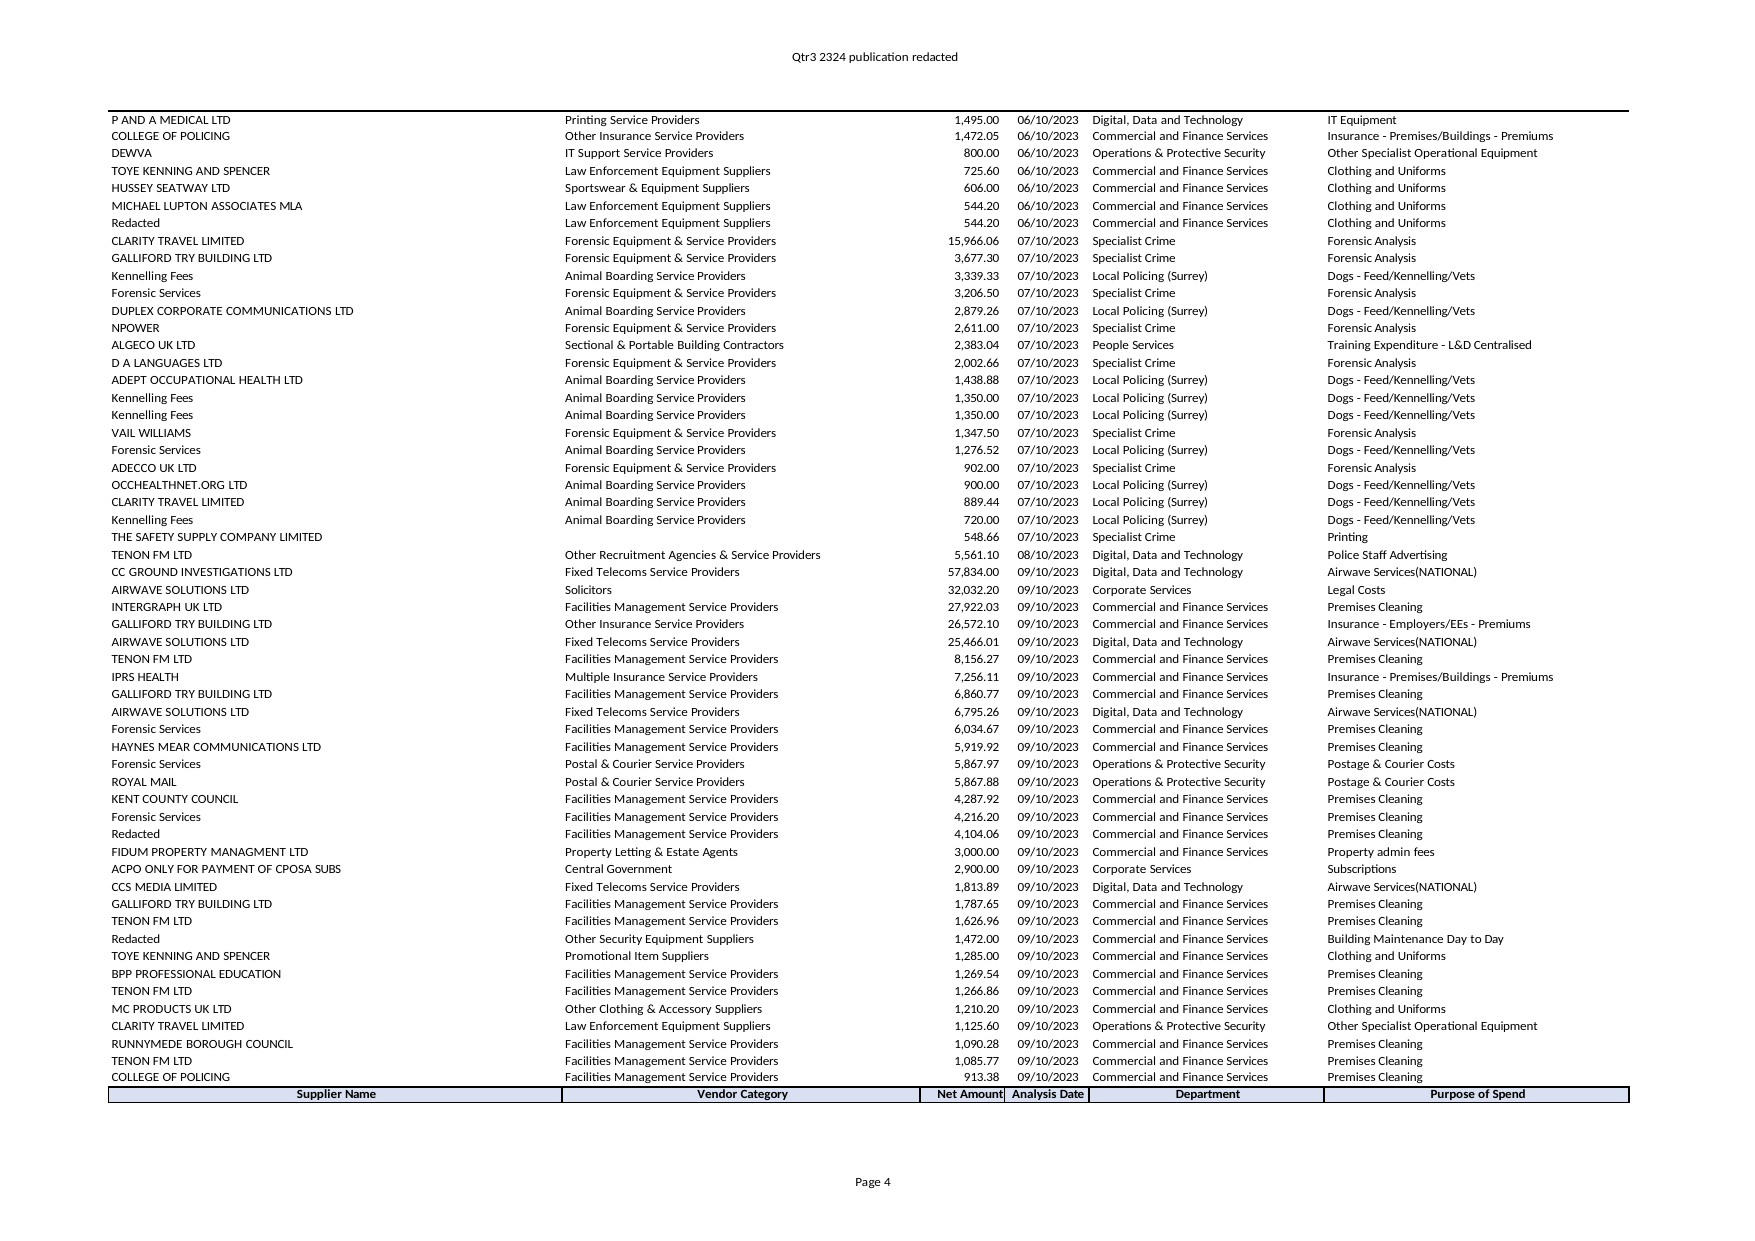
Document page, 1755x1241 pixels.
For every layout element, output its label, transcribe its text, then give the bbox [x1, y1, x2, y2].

table_cell Clothing and Uniforms [1324, 163, 1629, 181]
table_cell KENT COUNTY COUNCIL [108, 791, 562, 809]
table_cell 07/10/2023 [1004, 495, 1089, 512]
table_cell Animal Boarding Service Providers [562, 442, 920, 460]
table_cell Commercial and Finance Services [1089, 1036, 1324, 1053]
table_cell 6,034.67 [920, 721, 1004, 739]
table_cell Facilities Management Service Providers [562, 966, 920, 983]
table_cell 1,090.28 [920, 1036, 1004, 1053]
table_cell Training Expenditure - L&D Centralised [1324, 338, 1629, 355]
table_cell HAYNES MEAR COMMUNICATIONS LTD [108, 739, 562, 756]
table_cell DUPLEX CORPORATE COMMUNICATIONS LTD [108, 303, 562, 320]
table_cell IT Equipment [1324, 112, 1629, 128]
table_cell ADECCO UK LTD [108, 460, 562, 477]
table_cell Police Staff Advertising [1324, 547, 1629, 564]
table_cell Other Security Equipment Suppliers [562, 931, 920, 948]
table_cell Facilities Management Service Providers [562, 791, 920, 809]
table_cell BPP PROFESSIONAL EDUCATION [108, 966, 562, 983]
table_cell 09/10/2023 [1004, 634, 1089, 652]
table_cell Commercial and Finance Services [1089, 599, 1324, 617]
table_cell Specialist Crime [1089, 355, 1324, 372]
table_cell CLARITY TRAVEL LIMITED [108, 233, 562, 250]
table_cell Forensic Analysis [1324, 285, 1629, 303]
table_cell Postal & Courier Service Providers [562, 756, 920, 774]
table_cell Forensic Analysis [1324, 460, 1629, 477]
table_cell Postal & Courier Service Providers [562, 774, 920, 791]
table_cell 3,339.33 [920, 268, 1004, 285]
table_cell 4,216.20 [920, 809, 1004, 826]
table_cell Dogs - Feed/Kennelling/Vets [1324, 390, 1629, 407]
table_cell 1,472.00 [920, 931, 1004, 948]
table_cell Clothing and Uniforms [1324, 1001, 1629, 1018]
table_cell Forensic Services [108, 809, 562, 826]
table_cell Premises Cleaning [1324, 599, 1629, 617]
table_cell 1,787.65 [920, 896, 1004, 913]
table_cell 1,472.05 [920, 128, 1004, 146]
table_cell Local Policing (Surrey) [1089, 303, 1324, 320]
table_cell Forensic Equipment & Service Providers [562, 320, 920, 337]
table_cell Animal Boarding Service Providers [562, 372, 920, 390]
table_cell 6,860.77 [920, 687, 1004, 704]
table_cell 09/10/2023 [1004, 949, 1089, 966]
table_cell 07/10/2023 [1004, 425, 1089, 442]
table_cell People Services [1089, 338, 1324, 355]
table_cell 09/10/2023 [1004, 687, 1089, 704]
table_cell GALLIFORD TRY BUILDING LTD [108, 687, 562, 704]
table_cell 32,032.20 [920, 582, 1004, 599]
table_cell Premises Cleaning [1324, 1053, 1629, 1071]
table_cell Digital, Data and Technology [1089, 112, 1324, 128]
table_cell AIRWAVE SOLUTIONS LTD [108, 582, 562, 599]
table_cell Commercial and Finance Services [1089, 669, 1324, 687]
table_cell 06/10/2023 [1004, 198, 1089, 215]
table_cell Specialist Crime [1089, 529, 1324, 547]
table_cell Insurance - Premises/Buildings - Premiums [1324, 669, 1629, 687]
table_cell 06/10/2023 [1004, 128, 1089, 146]
table_cell 09/10/2023 [1004, 914, 1089, 931]
table_cell Redacted [108, 931, 562, 948]
table_cell Airwave Services(NATIONAL) [1324, 564, 1629, 582]
table_cell Facilities Management Service Providers [562, 599, 920, 617]
table_cell Premises Cleaning [1324, 896, 1629, 913]
table_cell Specialist Crime [1089, 285, 1324, 303]
table_cell Other Clothing & Accessory Suppliers [562, 1001, 920, 1018]
table_cell Premises Cleaning [1324, 966, 1629, 983]
table_cell COLLEGE OF POLICING [108, 128, 562, 146]
table_cell 1,210.20 [920, 1001, 1004, 1018]
table_cell Commercial and Finance Services [1089, 198, 1324, 215]
table_cell Animal Boarding Service Providers [562, 407, 920, 425]
table_cell 09/10/2023 [1004, 564, 1089, 582]
table_cell Commercial and Finance Services [1089, 914, 1324, 931]
table_cell Forensic Services [108, 756, 562, 774]
table_cell Operations & Protective Security [1089, 146, 1324, 163]
table_cell Subscriptions [1324, 861, 1629, 879]
table_cell 07/10/2023 [1004, 355, 1089, 372]
table_cell Other Specialist Operational Equipment [1324, 146, 1629, 163]
table_cell 3,206.50 [920, 285, 1004, 303]
table_cell 6,795.26 [920, 704, 1004, 721]
table_cell OCCHEALTHNET.ORG LTD [108, 477, 562, 494]
table_cell Commercial and Finance Services [1089, 1001, 1324, 1018]
table_cell 27,922.03 [920, 599, 1004, 617]
table_cell D A LANGUAGES LTD [108, 355, 562, 372]
table_cell Clothing and Uniforms [1324, 181, 1629, 198]
table_cell TENON FM LTD [108, 1053, 562, 1071]
table_cell Commercial and Finance Services [1089, 844, 1324, 861]
table_cell Premises Cleaning [1324, 826, 1629, 844]
table_cell 09/10/2023 [1004, 1053, 1089, 1071]
table_cell Other Recruitment Agencies & Service Providers [562, 547, 920, 564]
table_cell Law Enforcement Equipment Suppliers [562, 1018, 920, 1036]
table_cell Forensic Analysis [1324, 355, 1629, 372]
table_cell AIRWAVE SOLUTIONS LTD [108, 704, 562, 721]
table_cell COLLEGE OF POLICING [108, 1071, 562, 1086]
table_cell Forensic Analysis [1324, 425, 1629, 442]
table_cell Commercial and Finance Services [1089, 791, 1324, 809]
table_cell Airwave Services(NATIONAL) [1324, 704, 1629, 721]
table_cell 5,867.88 [920, 774, 1004, 791]
table_cell Premises Cleaning [1324, 721, 1629, 739]
table_cell 1,350.00 [920, 390, 1004, 407]
table_cell 2,879.26 [920, 303, 1004, 320]
table_cell Commercial and Finance Services [1089, 809, 1324, 826]
table_cell GALLIFORD TRY BUILDING LTD [108, 250, 562, 268]
table_cell 1,285.00 [920, 949, 1004, 966]
table_cell 07/10/2023 [1004, 268, 1089, 285]
table_cell Local Policing (Surrey) [1089, 512, 1324, 529]
table_cell 07/10/2023 [1004, 390, 1089, 407]
table_cell 544.20 [920, 198, 1004, 215]
table_cell ADEPT OCCUPATIONAL HEALTH LTD [108, 372, 562, 390]
table_cell 1,347.50 [920, 425, 1004, 442]
table_cell Kennelling Fees [108, 268, 562, 285]
table_cell 2,900.00 [920, 861, 1004, 879]
table_cell CLARITY TRAVEL LIMITED [108, 495, 562, 512]
table_cell Law Enforcement Equipment Suppliers [562, 163, 920, 181]
table_cell Commercial and Finance Services [1089, 1071, 1324, 1086]
table_cell 09/10/2023 [1004, 599, 1089, 617]
table_cell IPRS HEALTH [108, 669, 562, 687]
table_cell Digital, Data and Technology [1089, 547, 1324, 564]
table_cell Other Insurance Service Providers [562, 617, 920, 634]
table_cell Dogs - Feed/Kennelling/Vets [1324, 372, 1629, 390]
table_cell 1,125.60 [920, 1018, 1004, 1036]
table_cell Commercial and Finance Services [1089, 128, 1324, 146]
table_cell GALLIFORD TRY BUILDING LTD [108, 896, 562, 913]
table_cell [562, 529, 920, 547]
table_cell Animal Boarding Service Providers [562, 268, 920, 285]
table_cell Property admin fees [1324, 844, 1629, 861]
table_cell Facilities Management Service Providers [562, 826, 920, 844]
table_cell Clothing and Uniforms [1324, 198, 1629, 215]
table_cell 2,002.66 [920, 355, 1004, 372]
table_cell Forensic Equipment & Service Providers [562, 233, 920, 250]
table_cell 09/10/2023 [1004, 861, 1089, 879]
table_cell Facilities Management Service Providers [562, 984, 920, 1001]
table_cell Redacted [108, 215, 562, 233]
table_cell 7,256.11 [920, 669, 1004, 687]
table_cell Forensic Equipment & Service Providers [562, 250, 920, 268]
table_cell 1,266.86 [920, 984, 1004, 1001]
table_cell 07/10/2023 [1004, 372, 1089, 390]
table_cell Local Policing (Surrey) [1089, 372, 1324, 390]
table_cell Commercial and Finance Services [1089, 826, 1324, 844]
table_cell 07/10/2023 [1004, 338, 1089, 355]
table_cell 09/10/2023 [1004, 931, 1089, 948]
table_cell Forensic Equipment & Service Providers [562, 355, 920, 372]
table_cell Commercial and Finance Services [1089, 896, 1324, 913]
table_cell Forensic Services [108, 285, 562, 303]
table_cell Animal Boarding Service Providers [562, 390, 920, 407]
table_cell Digital, Data and Technology [1089, 564, 1324, 582]
table_cell Central Government [562, 861, 920, 879]
table_cell RUNNYMEDE BOROUGH COUNCIL [108, 1036, 562, 1053]
table_cell Premises Cleaning [1324, 791, 1629, 809]
table_cell Local Policing (Surrey) [1089, 268, 1324, 285]
table_cell 5,867.97 [920, 756, 1004, 774]
table_cell 09/10/2023 [1004, 774, 1089, 791]
table_cell 1,085.77 [920, 1053, 1004, 1071]
table_cell Premises Cleaning [1324, 809, 1629, 826]
table_cell 5,561.10 [920, 547, 1004, 564]
table_cell 09/10/2023 [1004, 721, 1089, 739]
table_cell Premises Cleaning [1324, 984, 1629, 1001]
table_cell NPOWER [108, 320, 562, 337]
table_cell Sportswear & Equipment Suppliers [562, 181, 920, 198]
table_cell Premises Cleaning [1324, 914, 1629, 931]
table_cell 09/10/2023 [1004, 739, 1089, 756]
table_cell 09/10/2023 [1004, 756, 1089, 774]
table_cell Fixed Telecoms Service Providers [562, 704, 920, 721]
table_cell Commercial and Finance Services [1089, 966, 1324, 983]
table_cell Facilities Management Service Providers [562, 1071, 920, 1086]
table_cell Premises Cleaning [1324, 687, 1629, 704]
table_cell 900.00 [920, 477, 1004, 494]
table_cell Commercial and Finance Services [1089, 949, 1324, 966]
table_cell Commercial and Finance Services [1089, 687, 1324, 704]
table_cell Specialist Crime [1089, 425, 1324, 442]
table_cell P AND A MEDICAL LTD [108, 112, 562, 128]
table_cell 09/10/2023 [1004, 896, 1089, 913]
table_cell Dogs - Feed/Kennelling/Vets [1324, 407, 1629, 425]
table_cell Commercial and Finance Services [1089, 652, 1324, 669]
table_cell Fixed Telecoms Service Providers [562, 879, 920, 896]
table_cell 07/10/2023 [1004, 529, 1089, 547]
table_cell Solicitors [562, 582, 920, 599]
table_cell 07/10/2023 [1004, 460, 1089, 477]
table_cell 07/10/2023 [1004, 442, 1089, 460]
table_cell TENON FM LTD [108, 914, 562, 931]
table_cell Commercial and Finance Services [1089, 617, 1324, 634]
table_cell 548.66 [920, 529, 1004, 547]
table_cell Premises Cleaning [1324, 1036, 1629, 1053]
table_cell VAIL WILLIAMS [108, 425, 562, 442]
table_cell Local Policing (Surrey) [1089, 390, 1324, 407]
table_cell 08/10/2023 [1004, 547, 1089, 564]
table_cell 06/10/2023 [1004, 112, 1089, 128]
table_cell 25,466.01 [920, 634, 1004, 652]
table_cell Facilities Management Service Providers [562, 739, 920, 756]
table_cell 07/10/2023 [1004, 512, 1089, 529]
table_cell Forensic Analysis [1324, 320, 1629, 337]
table_cell Other Insurance Service Providers [562, 128, 920, 146]
table_cell 09/10/2023 [1004, 1018, 1089, 1036]
table_cell 3,677.30 [920, 250, 1004, 268]
table_cell Clothing and Uniforms [1324, 949, 1629, 966]
table_cell ALGECO UK LTD [108, 338, 562, 355]
table_cell Premises Cleaning [1324, 739, 1629, 756]
table_cell Dogs - Feed/Kennelling/Vets [1324, 512, 1629, 529]
table_header Department [1090, 1088, 1323, 1102]
table_cell Property Letting & Estate Agents [562, 844, 920, 861]
table_cell 3,000.00 [920, 844, 1004, 861]
table_cell Corporate Services [1089, 861, 1324, 879]
table_cell 15,966.06 [920, 233, 1004, 250]
table_cell HUSSEY SEATWAY LTD [108, 181, 562, 198]
table_cell 725.60 [920, 163, 1004, 181]
table_cell Digital, Data and Technology [1089, 879, 1324, 896]
table_cell 1,813.89 [920, 879, 1004, 896]
table_cell Fixed Telecoms Service Providers [562, 634, 920, 652]
table_cell MICHAEL LUPTON ASSOCIATES MLA [108, 198, 562, 215]
table_cell Operations & Protective Security [1089, 774, 1324, 791]
table_cell Animal Boarding Service Providers [562, 495, 920, 512]
table_cell Forensic Equipment & Service Providers [562, 425, 920, 442]
table_cell Law Enforcement Equipment Suppliers [562, 198, 920, 215]
table_cell 06/10/2023 [1004, 181, 1089, 198]
table_cell Local Policing (Surrey) [1089, 442, 1324, 460]
table_header Analysis Date [1005, 1088, 1088, 1102]
table_cell Other Specialist Operational Equipment [1324, 1018, 1629, 1036]
table_cell Digital, Data and Technology [1089, 704, 1324, 721]
table_cell Commercial and Finance Services [1089, 181, 1324, 198]
table_cell Multiple Insurance Service Providers [562, 669, 920, 687]
table_cell Specialist Crime [1089, 233, 1324, 250]
table_cell 913.38 [920, 1071, 1004, 1086]
table_cell Commercial and Finance Services [1089, 984, 1324, 1001]
table_cell 06/10/2023 [1004, 215, 1089, 233]
table_cell 09/10/2023 [1004, 809, 1089, 826]
table_cell 09/10/2023 [1004, 704, 1089, 721]
table_cell Sectional & Portable Building Contractors [562, 338, 920, 355]
table_cell Digital, Data and Technology [1089, 634, 1324, 652]
table_cell Animal Boarding Service Providers [562, 303, 920, 320]
table_cell 544.20 [920, 215, 1004, 233]
table_cell Dogs - Feed/Kennelling/Vets [1324, 303, 1629, 320]
table_cell Facilities Management Service Providers [562, 914, 920, 931]
table_cell Commercial and Finance Services [1089, 1053, 1324, 1071]
table_cell 1,269.54 [920, 966, 1004, 983]
table_cell CC GROUND INVESTIGATIONS LTD [108, 564, 562, 582]
table_cell Commercial and Finance Services [1089, 931, 1324, 948]
table_cell Animal Boarding Service Providers [562, 512, 920, 529]
table_cell Law Enforcement Equipment Suppliers [562, 215, 920, 233]
table_cell Commercial and Finance Services [1089, 215, 1324, 233]
table_cell 07/10/2023 [1004, 285, 1089, 303]
table_cell Dogs - Feed/Kennelling/Vets [1324, 477, 1629, 494]
table_cell Facilities Management Service Providers [562, 896, 920, 913]
table_cell FIDUM PROPERTY MANAGMENT LTD [108, 844, 562, 861]
table_cell 26,572.10 [920, 617, 1004, 634]
table_header Vendor Category [563, 1088, 919, 1102]
table_cell Operations & Protective Security [1089, 756, 1324, 774]
table_cell CLARITY TRAVEL LIMITED [108, 1018, 562, 1036]
table_cell 09/10/2023 [1004, 844, 1089, 861]
table_cell 8,156.27 [920, 652, 1004, 669]
table_cell TOYE KENNING AND SPENCER [108, 949, 562, 966]
table_cell Forensic Services [108, 721, 562, 739]
table_cell 1,276.52 [920, 442, 1004, 460]
table_cell 09/10/2023 [1004, 1036, 1089, 1053]
table_cell TOYE KENNING AND SPENCER [108, 163, 562, 181]
table_cell Kennelling Fees [108, 512, 562, 529]
table_cell MC PRODUCTS UK LTD [108, 1001, 562, 1018]
table_cell DEWVA [108, 146, 562, 163]
table_cell Clothing and Uniforms [1324, 215, 1629, 233]
table_cell Local Policing (Surrey) [1089, 407, 1324, 425]
table_cell TENON FM LTD [108, 652, 562, 669]
table_cell GALLIFORD TRY BUILDING LTD [108, 617, 562, 634]
table_cell Airwave Services(NATIONAL) [1324, 879, 1629, 896]
table_cell Forensic Equipment & Service Providers [562, 460, 920, 477]
table_cell 720.00 [920, 512, 1004, 529]
table_cell Forensic Services [108, 442, 562, 460]
table_cell 1,626.96 [920, 914, 1004, 931]
table_cell 09/10/2023 [1004, 617, 1089, 634]
table_cell 07/10/2023 [1004, 233, 1089, 250]
table_cell Insurance - Premises/Buildings - Premiums [1324, 128, 1629, 146]
table_cell 07/10/2023 [1004, 303, 1089, 320]
table_cell 889.44 [920, 495, 1004, 512]
table_cell INTERGRAPH UK LTD [108, 599, 562, 617]
table_cell Facilities Management Service Providers [562, 721, 920, 739]
table_cell Dogs - Feed/Kennelling/Vets [1324, 495, 1629, 512]
table_cell Premises Cleaning [1324, 1071, 1629, 1086]
table_cell ACPO ONLY FOR PAYMENT OF CPOSA SUBS [108, 861, 562, 879]
table_cell Specialist Crime [1089, 460, 1324, 477]
table_cell Specialist Crime [1089, 320, 1324, 337]
table_cell Airwave Services(NATIONAL) [1324, 634, 1629, 652]
table_cell 09/10/2023 [1004, 1071, 1089, 1086]
table_cell 2,383.04 [920, 338, 1004, 355]
table_cell Commercial and Finance Services [1089, 721, 1324, 739]
table_cell TENON FM LTD [108, 547, 562, 564]
table_cell Kennelling Fees [108, 390, 562, 407]
table_cell 800.00 [920, 146, 1004, 163]
table_cell 09/10/2023 [1004, 582, 1089, 599]
table_cell Redacted [108, 826, 562, 844]
table_cell Legal Costs [1324, 582, 1629, 599]
table_header Net Amount [921, 1088, 1004, 1102]
table_cell Facilities Management Service Providers [562, 652, 920, 669]
table_cell 07/10/2023 [1004, 477, 1089, 494]
table_cell Fixed Telecoms Service Providers [562, 564, 920, 582]
table_cell Commercial and Finance Services [1089, 163, 1324, 181]
table_cell Insurance - Employers/EEs - Premiums [1324, 617, 1629, 634]
table_cell 07/10/2023 [1004, 250, 1089, 268]
table_cell Printing [1324, 529, 1629, 547]
table_cell Printing Service Providers [562, 112, 920, 128]
table_cell TENON FM LTD [108, 984, 562, 1001]
table_cell Forensic Analysis [1324, 233, 1629, 250]
table_cell Commercial and Finance Services [1089, 739, 1324, 756]
table_cell Promotional Item Suppliers [562, 949, 920, 966]
table_cell 606.00 [920, 181, 1004, 198]
table_cell Facilities Management Service Providers [562, 1036, 920, 1053]
table_cell Local Policing (Surrey) [1089, 477, 1324, 494]
table_cell 06/10/2023 [1004, 163, 1089, 181]
table_cell 09/10/2023 [1004, 669, 1089, 687]
table_cell 1,495.00 [920, 112, 1004, 128]
table_cell Facilities Management Service Providers [562, 809, 920, 826]
table_cell Postage & Courier Costs [1324, 774, 1629, 791]
table_cell Animal Boarding Service Providers [562, 477, 920, 494]
table_cell Facilities Management Service Providers [562, 1053, 920, 1071]
table_cell 07/10/2023 [1004, 320, 1089, 337]
table_cell 902.00 [920, 460, 1004, 477]
table_cell Postage & Courier Costs [1324, 756, 1629, 774]
table_cell 09/10/2023 [1004, 984, 1089, 1001]
table_cell 06/10/2023 [1004, 146, 1089, 163]
table_cell 09/10/2023 [1004, 966, 1089, 983]
table_cell Kennelling Fees [108, 407, 562, 425]
table_cell Facilities Management Service Providers [562, 687, 920, 704]
table_cell 5,919.92 [920, 739, 1004, 756]
table_cell ROYAL MAIL [108, 774, 562, 791]
table_cell 1,350.00 [920, 407, 1004, 425]
table_cell 57,834.00 [920, 564, 1004, 582]
table_cell 09/10/2023 [1004, 652, 1089, 669]
table_cell Forensic Analysis [1324, 250, 1629, 268]
table_header Supplier Name [109, 1088, 561, 1102]
table_cell Corporate Services [1089, 582, 1324, 599]
table_cell Local Policing (Surrey) [1089, 495, 1324, 512]
table_cell 2,611.00 [920, 320, 1004, 337]
table_cell Premises Cleaning [1324, 652, 1629, 669]
table_cell Forensic Equipment & Service Providers [562, 285, 920, 303]
table_cell 4,104.06 [920, 826, 1004, 844]
table_cell 09/10/2023 [1004, 826, 1089, 844]
table_cell 09/10/2023 [1004, 791, 1089, 809]
table_cell IT Support Service Providers [562, 146, 920, 163]
table_cell THE SAFETY SUPPLY COMPANY LIMITED [108, 529, 562, 547]
table_cell 09/10/2023 [1004, 1001, 1089, 1018]
table_cell 4,287.92 [920, 791, 1004, 809]
table_header Purpose of Spend [1325, 1088, 1628, 1102]
table_cell AIRWAVE SOLUTIONS LTD [108, 634, 562, 652]
table_cell 1,438.88 [920, 372, 1004, 390]
table_cell Dogs - Feed/Kennelling/Vets [1324, 268, 1629, 285]
table_cell Dogs - Feed/Kennelling/Vets [1324, 442, 1629, 460]
table_cell Operations & Protective Security [1089, 1018, 1324, 1036]
table_cell CCS MEDIA LIMITED [108, 879, 562, 896]
table_cell 09/10/2023 [1004, 879, 1089, 896]
table_cell Specialist Crime [1089, 250, 1324, 268]
table_cell Building Maintenance Day to Day [1324, 931, 1629, 948]
table_cell 07/10/2023 [1004, 407, 1089, 425]
